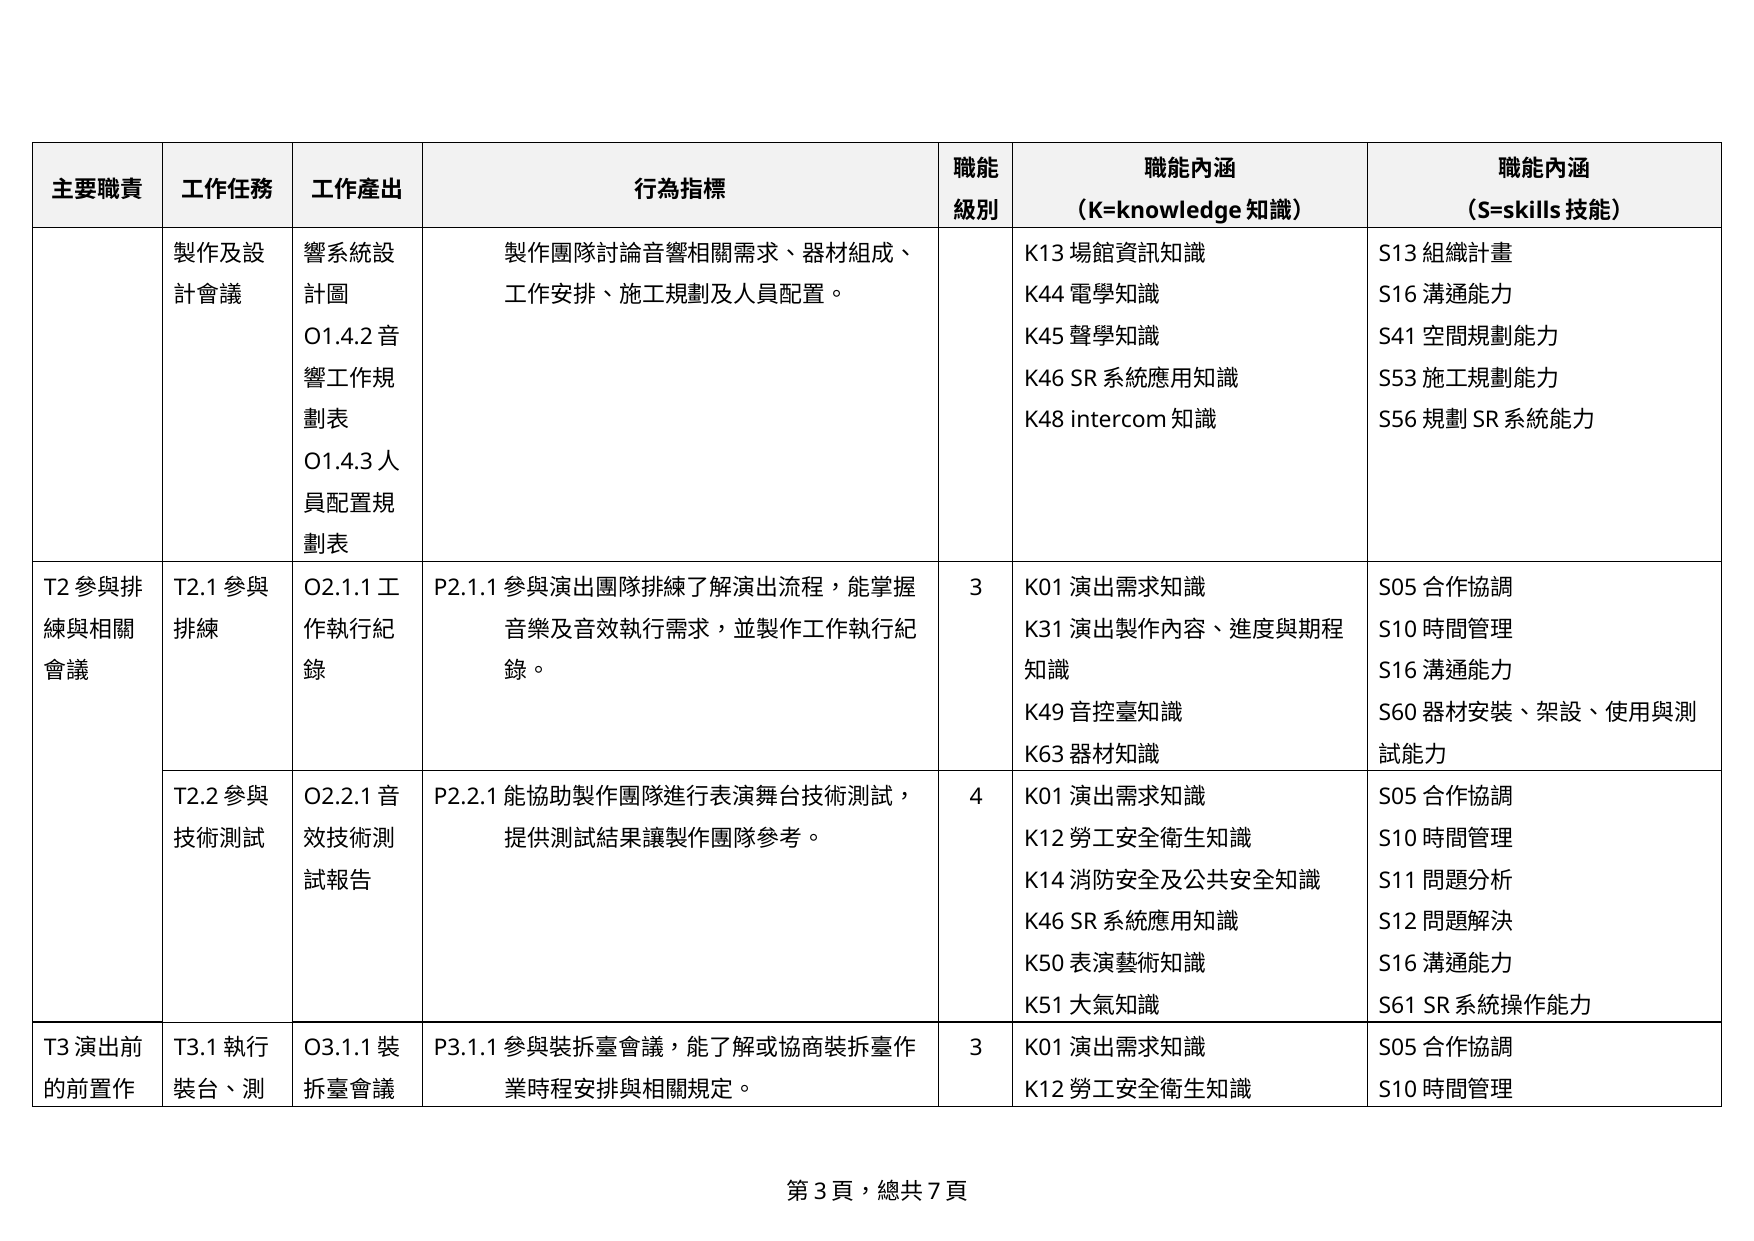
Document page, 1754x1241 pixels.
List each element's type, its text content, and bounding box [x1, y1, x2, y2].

table_cell T2.1參與排練 [163, 562, 292, 770]
table_header 工作任務 [163, 143, 292, 227]
table_cell T3演出前的前置作 [33, 1023, 162, 1106]
table_header 主要職責 [33, 143, 162, 227]
table_header 職能內涵 （S=skills技能） [1368, 143, 1721, 227]
table_cell 響系統設計圖 O1.4.2音響工作規劃表 O1.4.3人員配置規劃表 [293, 228, 422, 561]
table_cell P2.2.1能協助製作團隊進行表演舞台技術測試，提供測試結果讓製作團隊參考。 [423, 771, 938, 1021]
table_cell [33, 228, 162, 561]
table_cell S13組織計畫 S16溝通能力 S41空間規劃能力 S53施工規劃能力 S56規劃SR系統能力 [1368, 228, 1721, 561]
table_cell 4 [939, 771, 1012, 1021]
table_cell 製作團隊討論音響相關需求、器材組成、工作安排、施工規劃及人員配置。 [423, 228, 938, 561]
table_cell [939, 228, 1012, 561]
table_cell S05合作協調 S10時間管理 S16溝通能力 S60器材安裝、架設、使用與測試能力 [1368, 562, 1721, 770]
table_cell S05合作協調 S10時間管理 S11問題分析 S12問題解決 S16溝通能力 S61 SR系統操作能力 [1368, 771, 1721, 1021]
table_cell P3.1.1參與裝拆臺會議，能了解或協商裝拆臺作業時程安排與相關規定。 [423, 1023, 938, 1106]
table_cell K13場館資訊知識 K44電學知識 K45聲學知識 K46 SR系統應用知識 K48 intercom知識 [1013, 228, 1367, 561]
table_cell T2.2參與技術測試 [163, 771, 292, 1021]
table_cell 3 [939, 562, 1012, 770]
table_cell S05合作協調 S10時間管理 [1368, 1023, 1721, 1106]
table_cell O2.1.1工作執行紀錄 [293, 562, 422, 770]
table_header 職能內涵 （K=knowledge知識） [1013, 143, 1367, 227]
table_cell O2.2.1音效技術測試報告 [293, 771, 422, 1021]
table_cell K01演出需求知識 K12勞工安全衛生知識 [1013, 1023, 1367, 1106]
table_cell P2.1.1參與演出團隊排練了解演出流程，能掌握音樂及音效執行需求，並製作工作執行紀錄。 [423, 562, 938, 770]
table_cell 製作及設計會議 [163, 228, 292, 561]
table_header 工作產出 [293, 143, 422, 227]
table_cell 3 [939, 1023, 1012, 1106]
table_cell K01演出需求知識 K31演出製作內容、進度與期程知識 K49音控臺知識 K63器材知識 [1013, 562, 1367, 770]
table_cell O3.1.1裝拆臺會議 [293, 1023, 422, 1106]
table_header 職能級別 [939, 143, 1012, 227]
table_cell K01演出需求知識 K12勞工安全衛生知識 K14消防安全及公共安全知識 K46 SR系統應用知識 K50表演藝術知識 K51大氣知識 [1013, 771, 1367, 1021]
table_header 行為指標 [423, 143, 938, 227]
table_cell T3.1執行裝台、測 [163, 1023, 292, 1106]
table_cell T2參與排練與相關會議 [33, 562, 162, 1021]
